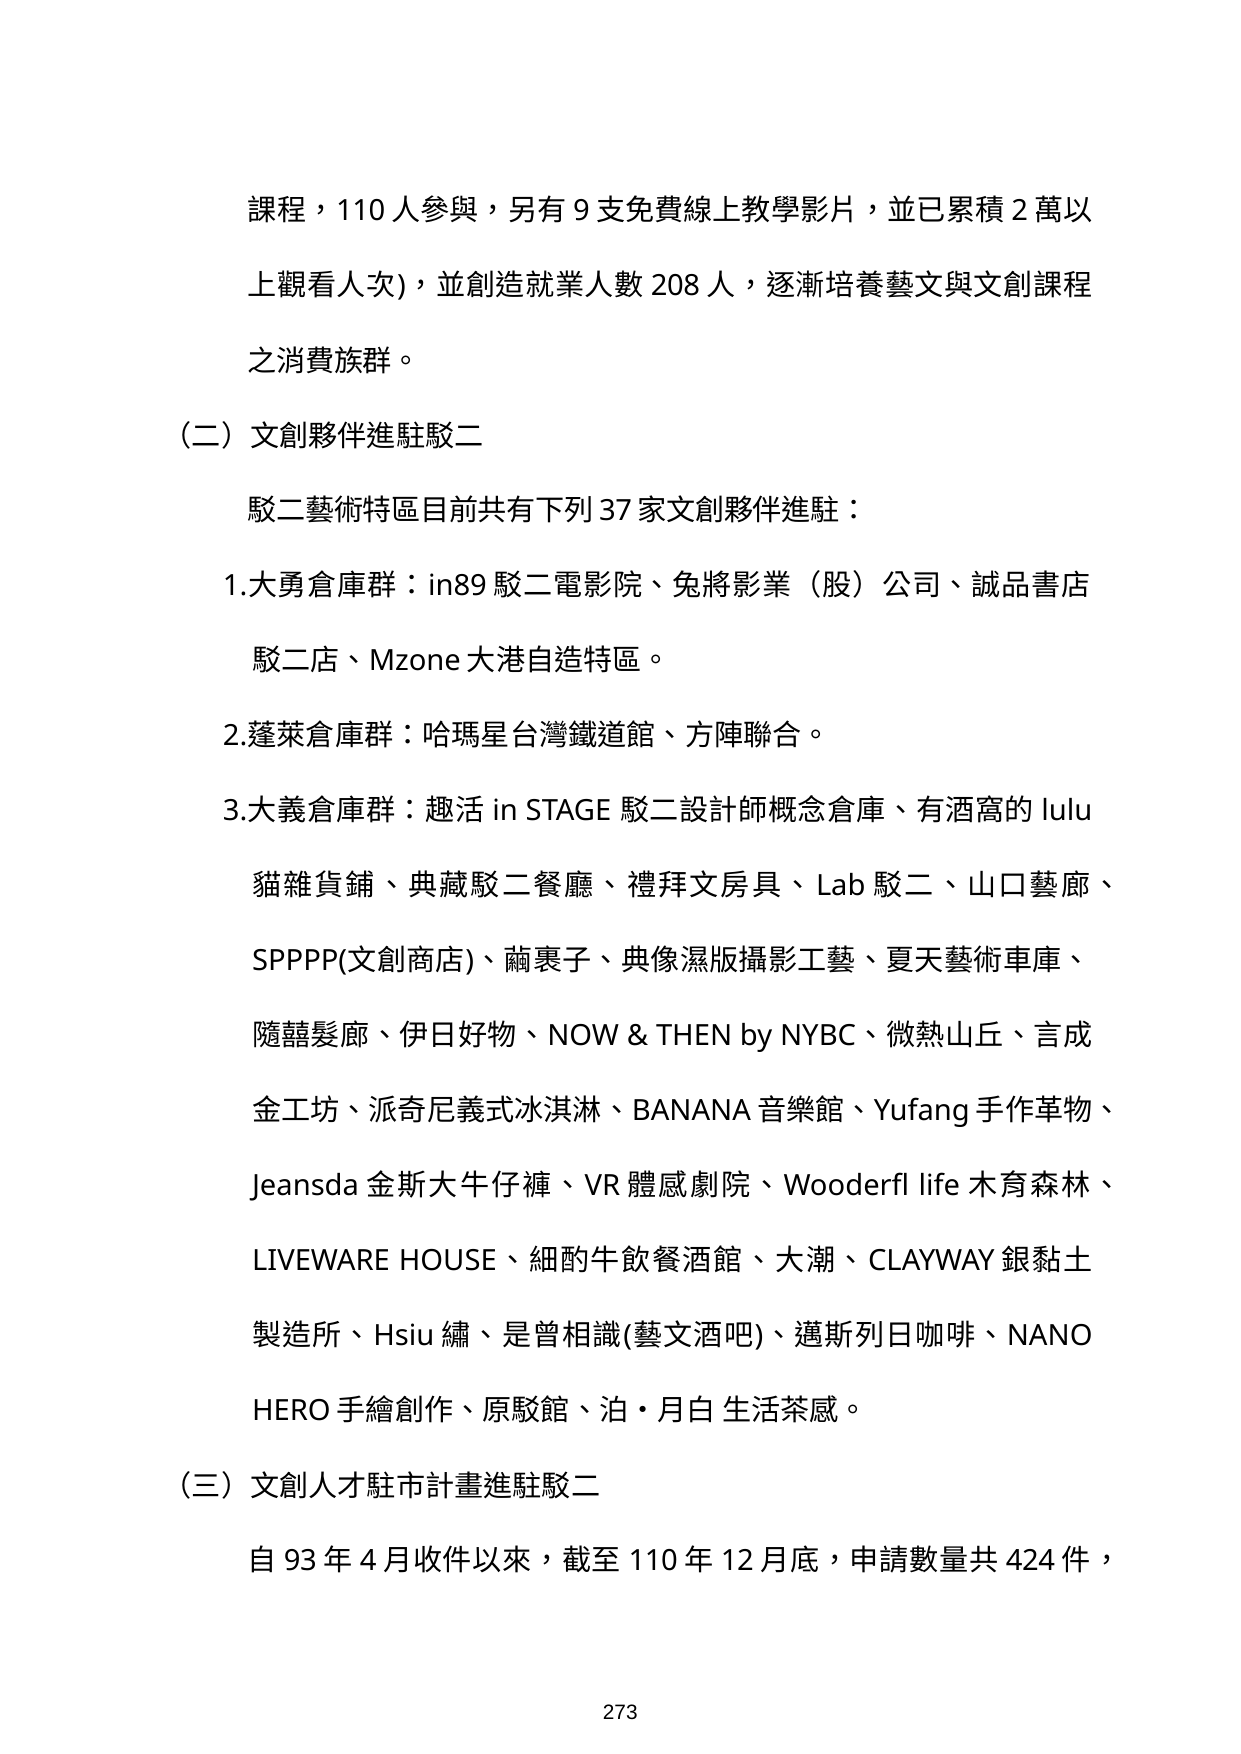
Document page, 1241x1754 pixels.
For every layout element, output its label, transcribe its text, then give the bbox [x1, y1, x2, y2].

text 利用原台灣糖業公司辦公大樓，打造為共同工作空間，邀請文化創意人才與企業進駐，除62間獨立辦公空間供出租外，並規劃多功能展演講座空間2處、會議室2處、與休息空間1處，現已進駐團隊共40家，而在新冠肺炎疫情下，雖取消或延期了多場講座活動，而「駁二共學講座」課程品牌，截至110年12月止，已開辦119場付費課程，付費課程學員人次計2,780人次，另有9支免費線上教學影片，並已累積2萬以上觀看人次(110年1-12月共辦理6堂課程，110人參與，另有9支免費線上教學影片，並已累積2萬以上觀看人次)，並創造就業人數208人，逐漸培養藝文與文創課程之消費族群。 [248, 164, 1092, 389]
text （三）文創人才駐市計畫進駐駁二 [162, 1439, 1092, 1514]
text 1.大勇倉庫群：in89駁二電影院、兔將影業（股）公司、誠品書店駁二店、Mzone大港自造特區。 [223, 539, 1092, 689]
text 3.大義倉庫群：趣活 in STAGE 駁二設計師概念倉庫、有酒窩的lulu貓雜貨鋪、典藏駁二餐廳、禮拜文房具、Lab駁二、山口藝廊、SPPPP(文創商店)、繭裹子、典像濕版攝影工藝、夏天藝術車庫、隨囍髮廊、伊日好物、NOW & THEN by NYBC、微熱山丘、言成金工坊、派奇尼義式冰淇淋、BANANA音樂館、Yufang手作革物、Jeansda金斯大牛仔褲、VR體感劇院、Wooderfl life木育森林、LIVEWARE HOUSE、細酌牛飲餐酒館、大潮、CLAYWAY銀黏土製造所、Hsiu繡、是曾相識(藝文酒吧)、邁斯列日咖啡、NANO HERO手繪創作、原駁館、泊•月白 生活茶感。 [223, 764, 1092, 1439]
text 2.蓬萊倉庫群：哈瑪星台灣鐵道館、方陣聯合。 [223, 689, 1092, 764]
text 自93年4月收件以來，截至110年12月底，申請數量共424件，評選出71位創作者進駐，目前已進駐71位創作者。 [248, 1514, 1092, 1589]
text （二）文創夥伴進駐駁二 [162, 389, 1092, 464]
text 駁二藝術特區目前共有下列37家文創夥伴進駐： [248, 464, 1092, 539]
